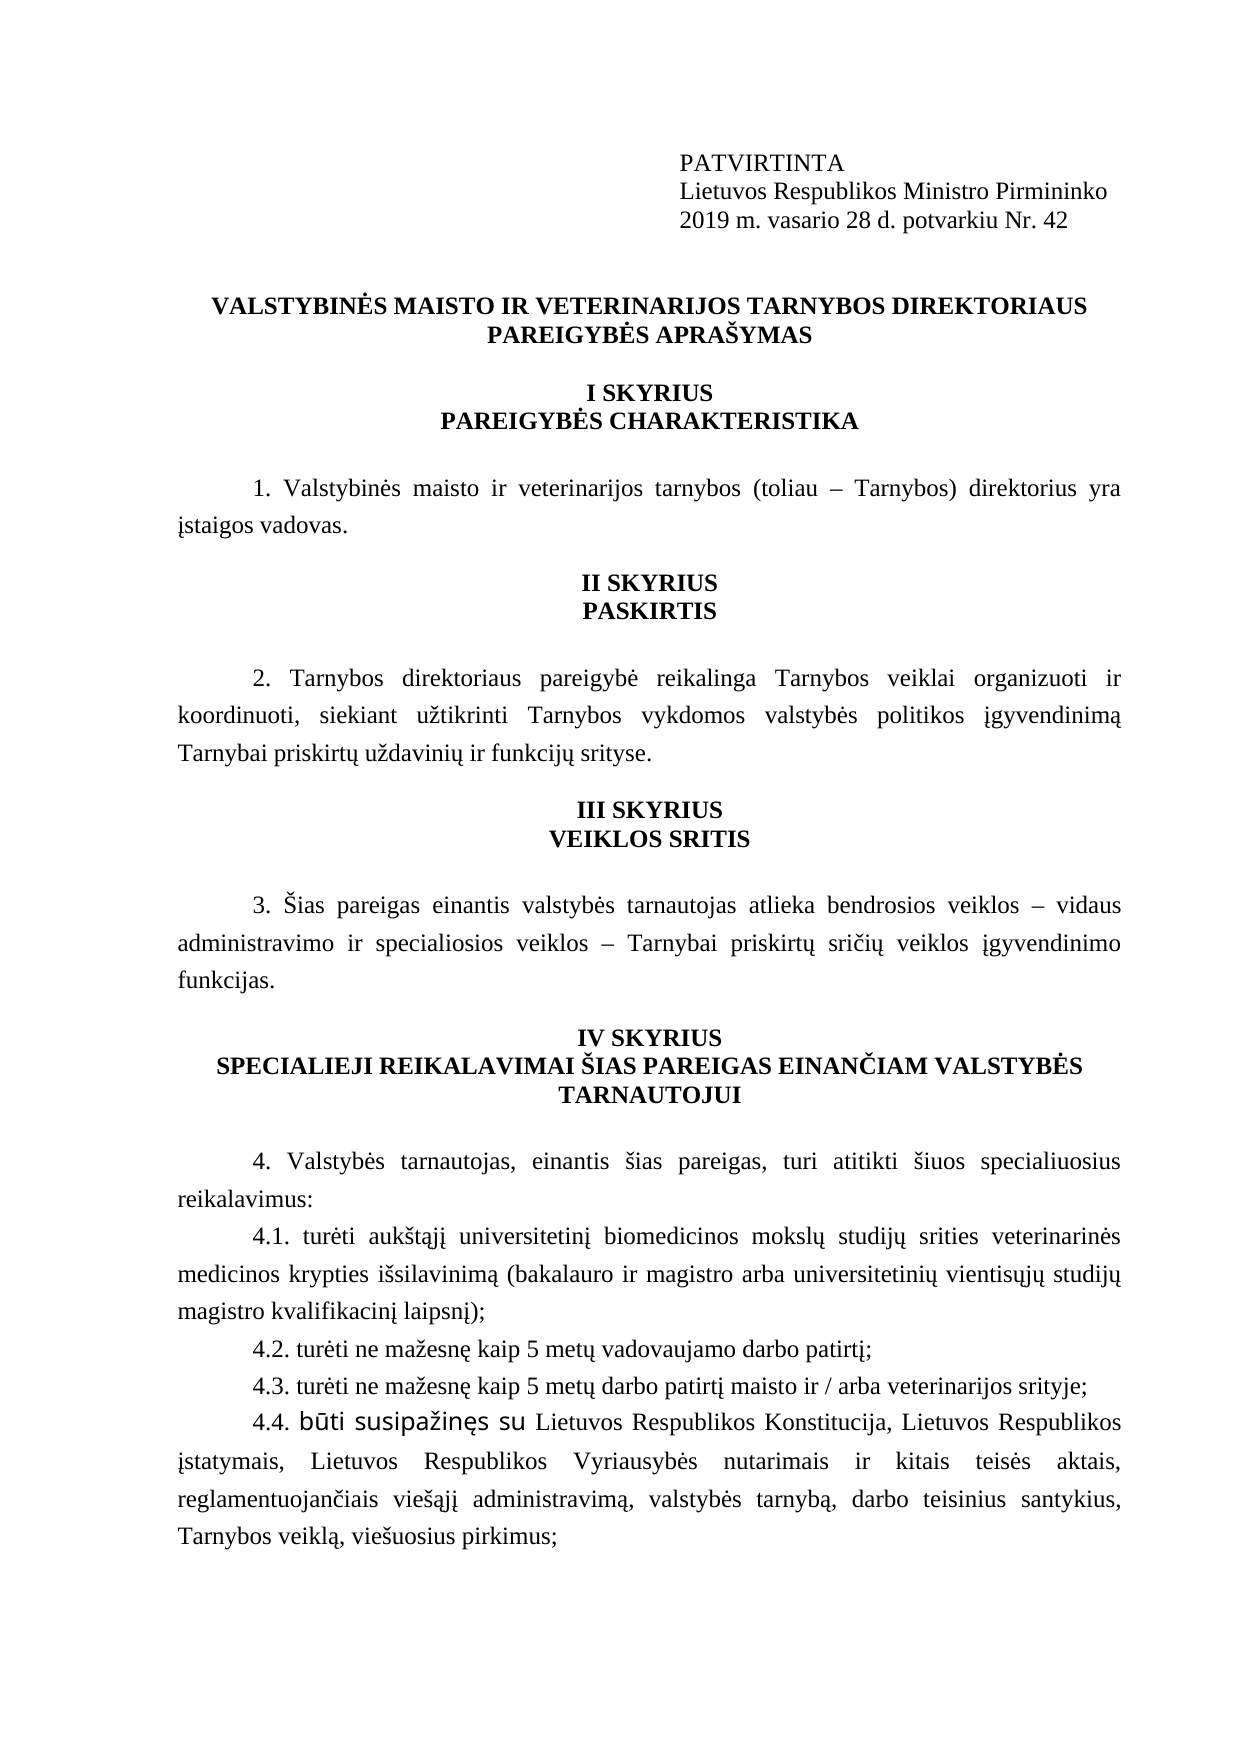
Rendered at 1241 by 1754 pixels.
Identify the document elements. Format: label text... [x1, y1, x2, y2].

text PASKIRTIS [177, 596, 1122, 625]
text II SKYRIUS [177, 568, 1122, 596]
text I SKYRIUS [177, 349, 1122, 406]
text 3. Šias pareigas einantis valstybės tarnautojas atlieka bendrosios veiklos – vidaus administravimo ir specialiosios veiklos – Tarnybai priskirtų sričių veiklos įgyvendinimo funkcijas. [177, 881, 1122, 994]
text 4. Valstybės tarnautojas, einantis šias pareigas, turi atitikti šiuos specialiuosius reikalavimus: [177, 1138, 1122, 1213]
text VALSTYBINĖS MAISTO IR VETERINARIJOS TARNYBOS DIREKTORIAUS PAREIGYBĖS APRAŠYMAS [177, 291, 1122, 349]
text 1. Valstybinės maisto ir veterinarijos tarnybos (toliau – Tarnybos) direktorius yra įstaigos vadovas. [177, 464, 1122, 539]
text 2. Tarnybos direktoriaus pareigybė reikalinga Tarnybos veiklai organizuoti ir koordinuoti, siekiant užtikrinti Tarnybos vykdomos valstybės politikos įgyvendinimą Tarnybai priskirtų uždavinių ir funkcijų srityse. [177, 654, 1122, 766]
text PATVIRTINTA Lietuvos Respublikos Ministro Pirmininko 2019 m. vasario 28 d. potvarkiu Nr. 42 [679, 148, 1122, 263]
text 4.4. būti susipažinęs su Lietuvos Respublikos Konstitucija, Lietuvos Respublikos įstatymais, Lietuvos Respublikos Vyriausybės nutarimais ir kitais teisės aktais, reglamentuojančiais viešąjį administravimą, valstybės tarnybą, darbo teisinius santykius, Tarnybos veiklą, viešuosius pirkimus; [177, 1400, 1122, 1550]
text 4.3. turėti ne mažesnę kaip 5 metų darbo patirtį maisto ir / arba veterinarijos srityje; [177, 1363, 1122, 1400]
text IV SKYRIUS [177, 1023, 1122, 1051]
text VEIKLOS SRITIS [177, 824, 1122, 853]
text III SKYRIUS [177, 795, 1122, 824]
text 4.2. turėti ne mažesnę kaip 5 metų vadovaujamo darbo patirtį; [177, 1325, 1122, 1363]
text SPECIALIEJI REIKALAVIMAI ŠIAS PAREIGAS EINANČIAM VALSTYBĖS TARNAUTOJUI [177, 1051, 1122, 1109]
text PAREIGYBĖS CHARAKTERISTIKA [177, 406, 1122, 435]
text 4.1. turėti aukštąjį universitetinį biomedicinos mokslų studijų srities veterinarinės medicinos krypties išsilavinimą (bakalauro ir magistro arba universitetinių vientisųjų studijų magistro kvalifikacinį laipsnį); [177, 1213, 1122, 1325]
